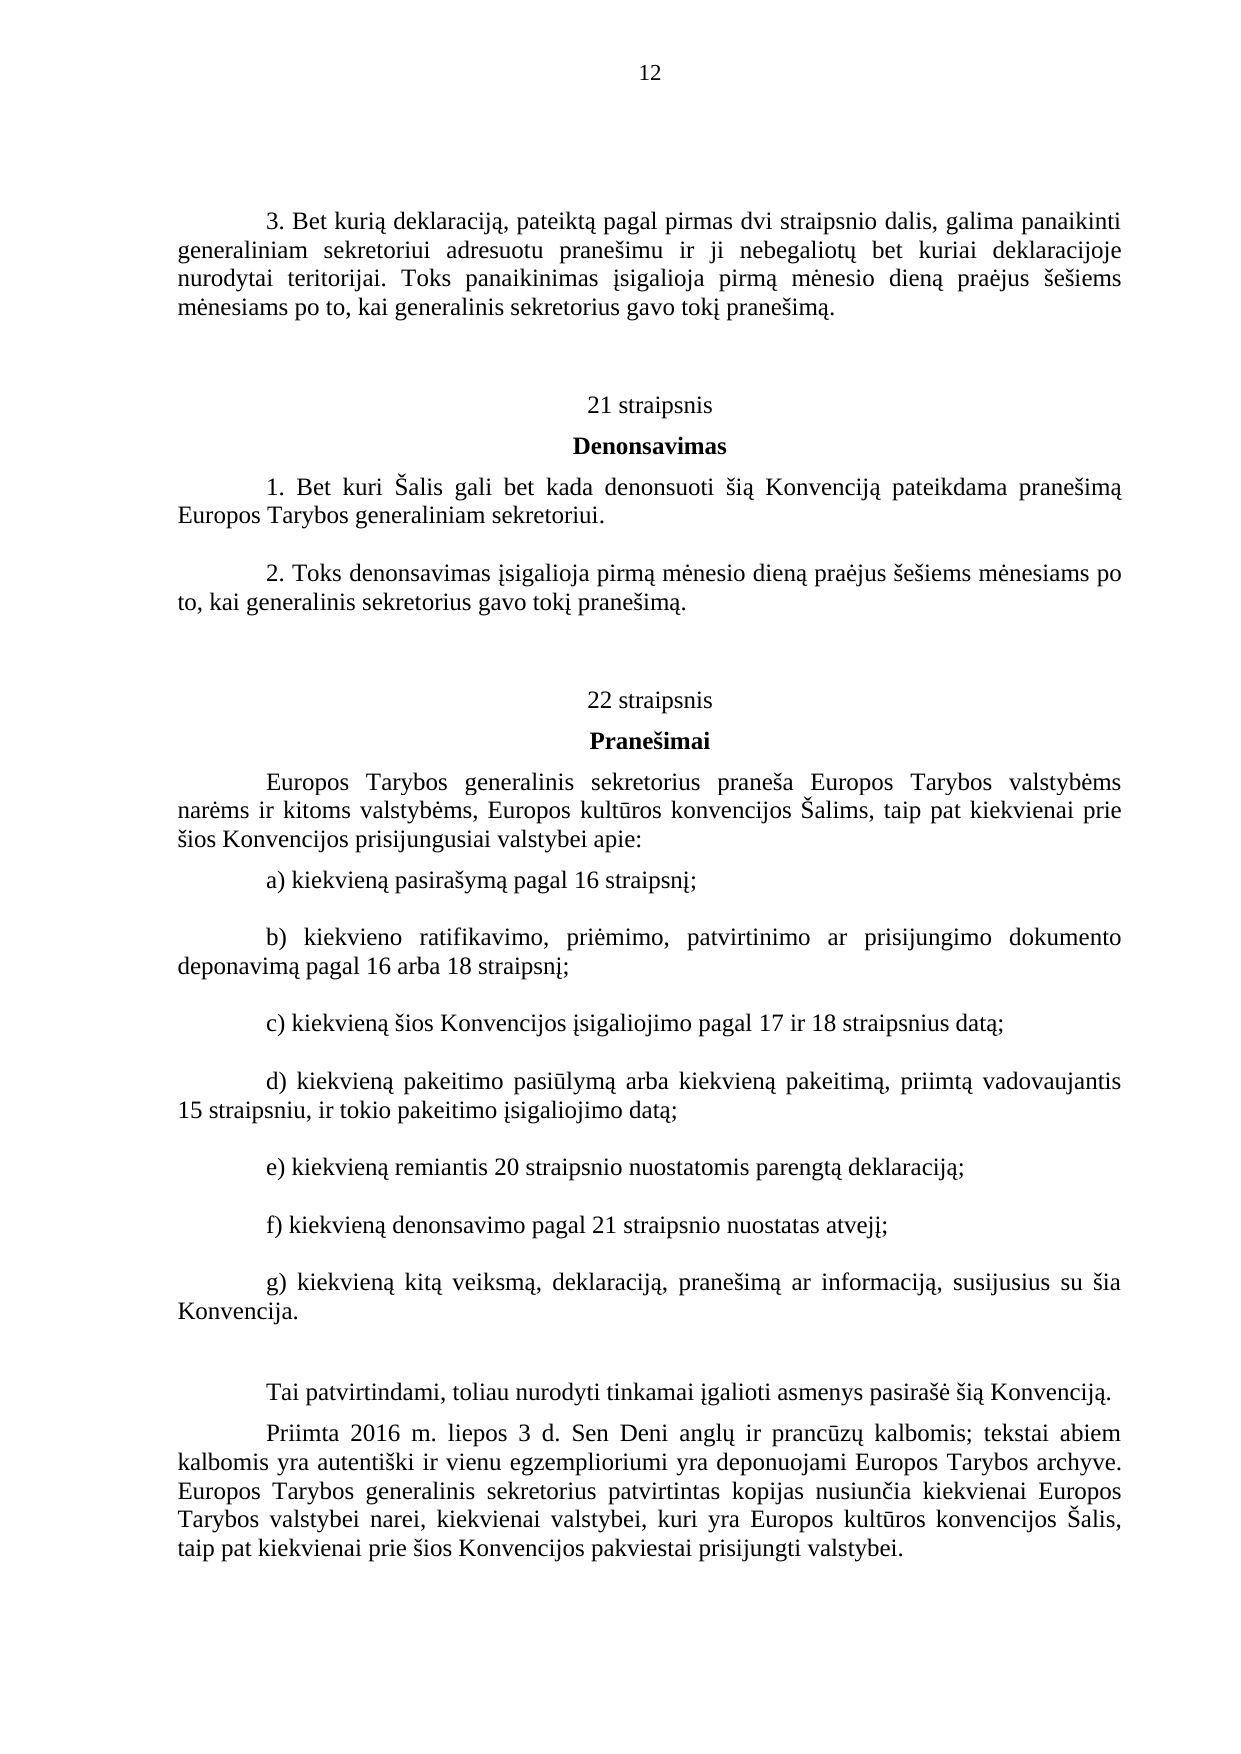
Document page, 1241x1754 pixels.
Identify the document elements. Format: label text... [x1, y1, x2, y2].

text Pranešimai [177, 726, 1122, 754]
text g) kiekvieną kitą veiksmą, deklaraciją, pranešimą ar informaciją, susijusius su šia Konvencija. [177, 1267, 1122, 1325]
text 22 straipsnis [177, 685, 1122, 714]
text 21 straipsnis [177, 390, 1122, 419]
text 2. Toks denonsavimas įsigalioja pirmą mėnesio dieną praėjus šešiems mėnesiams po to, kai generalinis sekretorius gavo tokį pranešimą. [177, 558, 1122, 616]
text b) kiekvieno ratifikavimo, priėmimo, patvirtinimo ar prisijungimo dokumento deponavimą pagal 16 arba 18 straipsnį; [177, 922, 1122, 980]
text Europos Tarybos generalinis sekretorius praneša Europos Tarybos valstybėms narėms ir kitoms valstybėms, Europos kultūros konvencijos Šalims, taip pat kiekvienai prie šios Konvencijos prisijungusiai valstybei apie: [177, 767, 1122, 853]
text 1. Bet kuri Šalis gali bet kada denonsuoti šią Konvenciją pateikdama pranešimą Europos Tarybos generaliniam sekretoriui. [177, 472, 1122, 529]
text Tai patvirtindami, toliau nurodyti tinkamai įgalioti asmenys pasirašė šią Konvenciją. [177, 1377, 1122, 1406]
text c) kiekvieną šios Konvencijos įsigaliojimo pagal 17 ir 18 straipsnius datą; [177, 1008, 1122, 1037]
text d) kiekvieną pakeitimo pasiūlymą arba kiekvieną pakeitimą, priimtą vadovaujantis 15 straipsniu, ir tokio pakeitimo įsigaliojimo datą; [177, 1066, 1122, 1123]
text e) kiekvieną remiantis 20 straipsnio nuostatomis parengtą deklaraciją; [177, 1152, 1122, 1181]
text Denonsavimas [177, 431, 1122, 460]
text 3. Bet kurią deklaraciją, pateiktą pagal pirmas dvi straipsnio dalis, galima panaikinti generaliniam sekretoriui adresuotu pranešimu ir ji nebegaliotų bet kuriai deklaracijoje nurodytai teritorijai. Toks panaikinimas įsigalioja pirmą mėnesio dieną praėjus šešiems mėnesiams po to, kai generalinis sekretorius gavo tokį pranešimą. [177, 206, 1122, 321]
text Priimta 2016 m. liepos 3 d. Sen Deni anglų ir prancūzų kalbomis; tekstai abiem kalbomis yra autentiški ir vienu egzemplioriumi yra deponuojami Europos Tarybos archyve. Europos Tarybos generalinis sekretorius patvirtintas kopijas nusiunčia kiekvienai Europos Tarybos valstybei narei, kiekvienai valstybei, kuri yra Europos kultūros konvencijos Šalis, taip pat kiekvienai prie šios Konvencijos pakviestai prisijungti valstybei. [177, 1418, 1122, 1562]
text a) kiekvieną pasirašymą pagal 16 straipsnį; [177, 865, 1122, 893]
text f) kiekvieną denonsavimo pagal 21 straipsnio nuostatas atvejį; [177, 1210, 1122, 1238]
